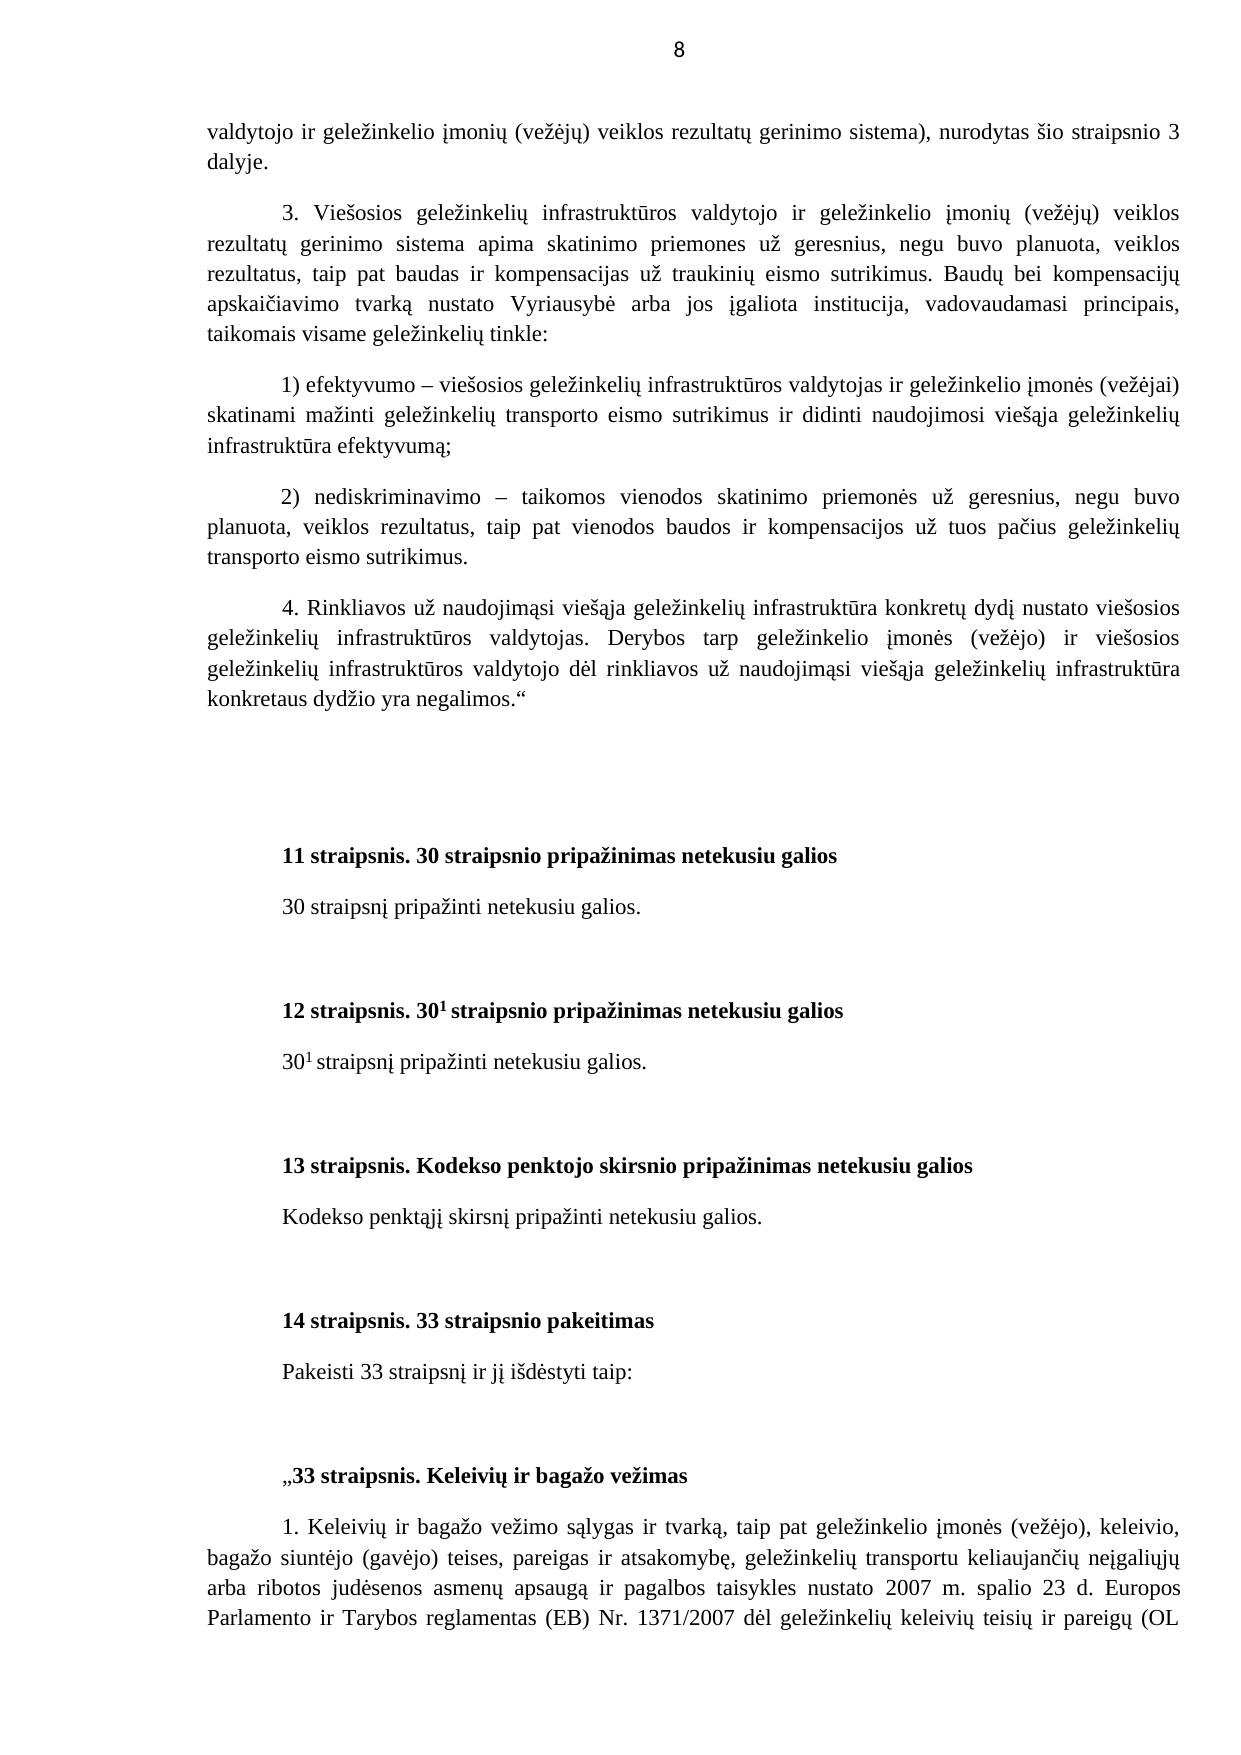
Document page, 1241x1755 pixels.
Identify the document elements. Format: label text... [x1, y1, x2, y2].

text 1. Keleivių ir bagažo vežimo sąlygas ir tvarką, taip pat geležinkelio įmonės (vežėjo), keleivio, bagažo siuntėjo (gavėjo) teises, pareigas ir atsakomybę, geležinkelių transportu keliaujančių neįgaliųjų arba ribotos judėsenos asmenų apsaugą ir pagalbos taisykles nustato 2007 m. spalio 23 d. Europos Parlamento ir Tarybos reglamentas (EB) Nr. 1371/2007 dėl geležinkelių keleivių teisių ir pareigų (OL [207, 1513, 1181, 1630]
text 12 straipsnis. 301 straipsnio pripažinimas netekusiu galios [282, 997, 1181, 1023]
text 11 straipsnis. 30 straipsnio pripažinimas netekusiu galios [207, 842, 1181, 868]
text 13 straipsnis. Kodekso penktojo skirsnio pripažinimas netekusiu galios [207, 1152, 1181, 1178]
text 4. Rinkliavos už naudojimąsi viešąja geležinkelių infrastruktūra konkretų dydį nustato viešosios geležinkelių infrastruktūros valdytojas. Derybos tarp geležinkelio įmonės (vežėjo) ir viešosios geležinkelių infrastruktūros valdytojo dėl rinkliavos už naudojimąsi viešąja geležinkelių infrastruktūra konkretaus dydžio yra negalimos.“ [207, 594, 1181, 711]
text 301 straipsnį pripažinti netekusiu galios. [282, 1048, 1181, 1074]
text 30 straipsnį pripažinti netekusiu galios. [207, 893, 1181, 919]
text Kodekso penktąjį skirsnį pripažinti netekusiu galios. [207, 1203, 1240, 1229]
text 1) efektyvumo – viešosios geležinkelių infrastruktūros valdytojas ir geležinkelio įmonės (vežėjai) skatinami mažinti geležinkelių transporto eismo sutrikimus ir didinti naudojimosi viešąja geležinkelių infrastruktūra efektyvumą; [207, 371, 1181, 458]
text „33 straipsnis. Keleivių ir bagažo vežimas [207, 1462, 1181, 1489]
text valdytojo ir geležinkelio įmonių (vežėjų) veiklos rezultatų gerinimo sistema), nurodytas šio straipsnio 3 dalyje. [207, 118, 1181, 175]
text 14 straipsnis. 33 straipsnio pakeitimas [207, 1307, 1181, 1333]
text 2) nediskriminavimo – taikomos vienodos skatinimo priemonės už geresnius, negu buvo planuota, veiklos rezultatus, taip pat vienodos baudos ir kompensacijos už tuos pačius geležinkelių transporto eismo sutrikimus. [207, 483, 1181, 569]
text 3. Viešosios geležinkelių infrastruktūros valdytojo ir geležinkelio įmonių (vežėjų) veiklos rezultatų gerinimo sistema apima skatinimo priemones už geresnius, negu buvo planuota, veiklos rezultatus, taip pat baudas ir kompensacijas už traukinių eismo sutrikimus. Baudų bei kompensacijų apskaičiavimo tvarką nustato Vyriausybė arba jos įgaliota institucija, vadovaudamasi principais, taikomais visame geležinkelių tinkle: [207, 199, 1181, 347]
text Pakeisti 33 straipsnį ir jį išdėstyti taip: [207, 1358, 1181, 1384]
